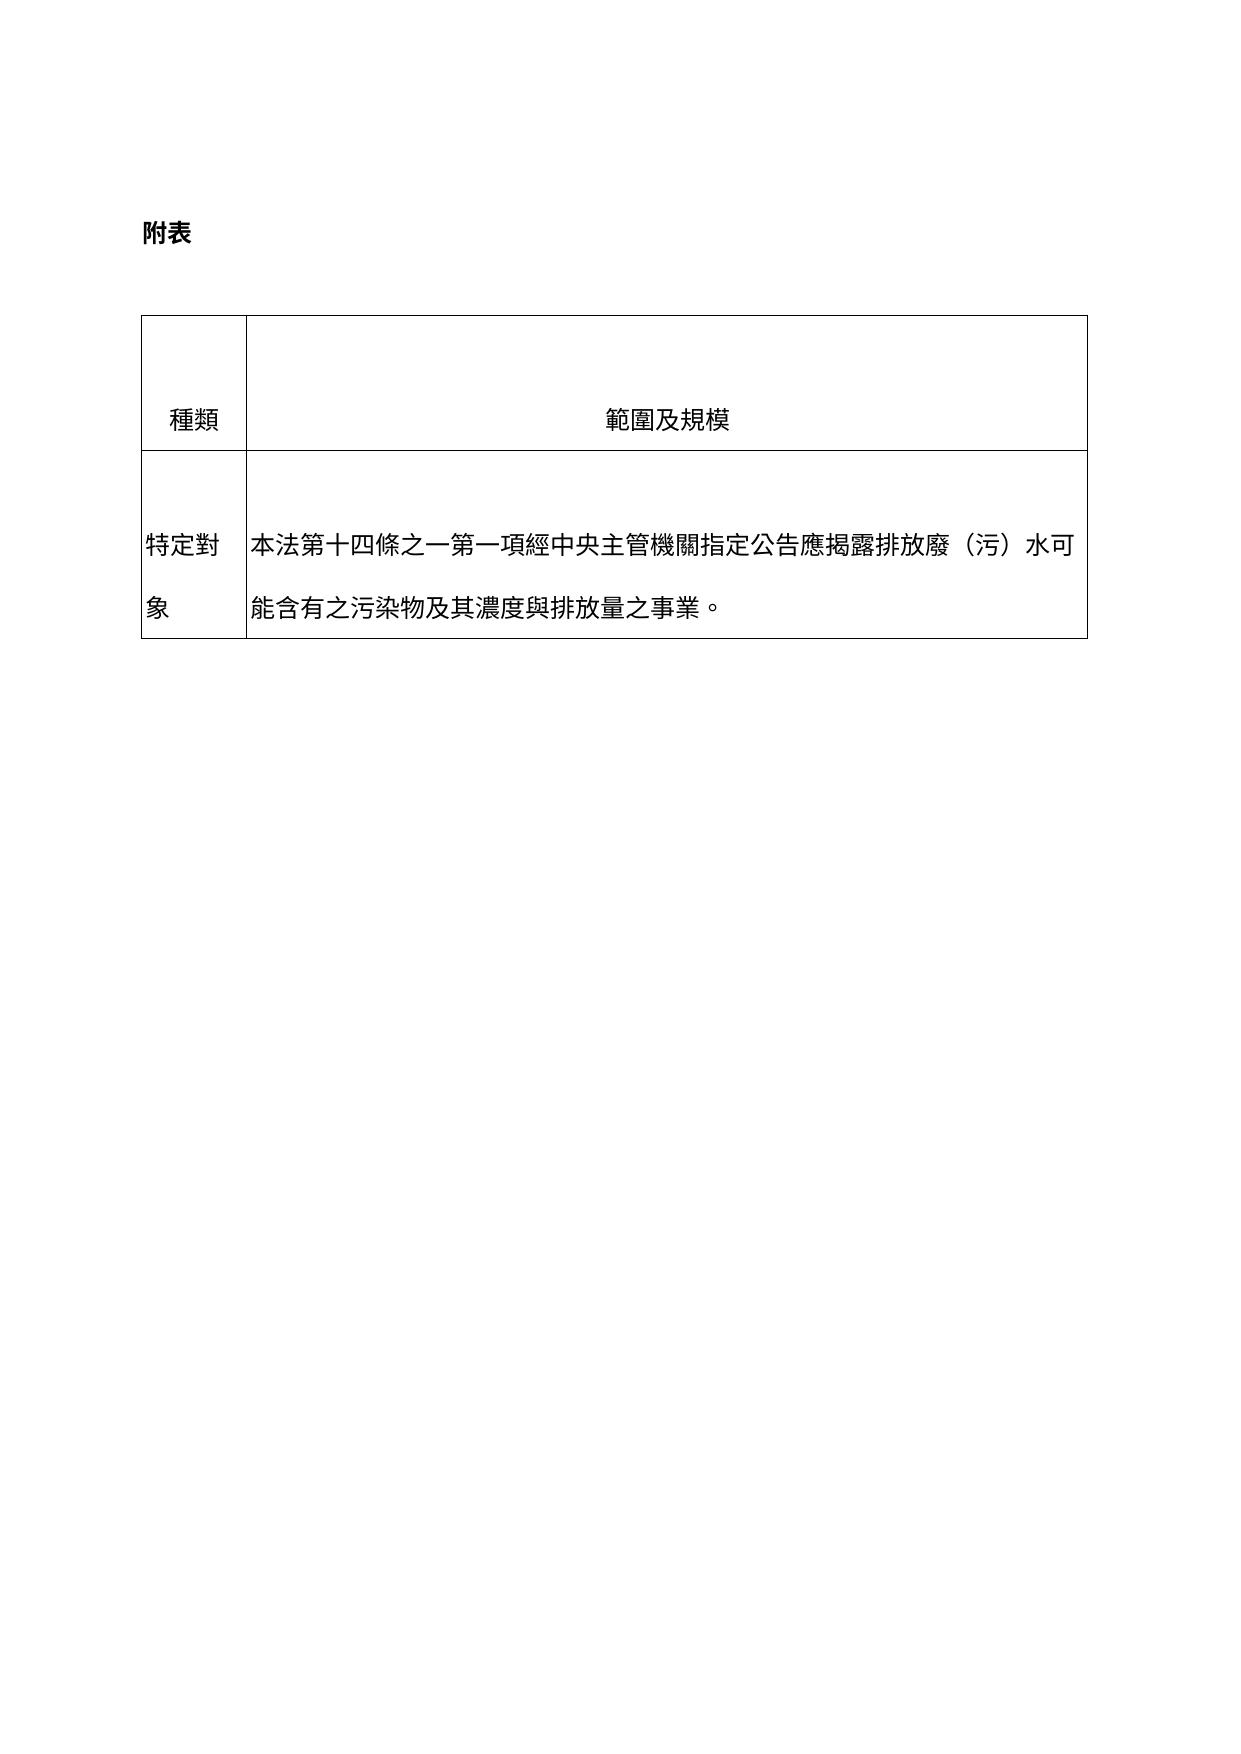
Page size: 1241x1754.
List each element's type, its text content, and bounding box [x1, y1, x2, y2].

text 附表 [142, 189, 1098, 252]
table_header 範圍及規模 [247, 316, 1087, 450]
table_cell 特定對象 [142, 451, 246, 637]
table_header 種類 [142, 316, 246, 450]
table_cell 本法第十四條之一第一項經中央主管機關指定公告應揭露排放廢（污）水可能含有之污染物及其濃度與排放量之事業。 [247, 451, 1087, 637]
